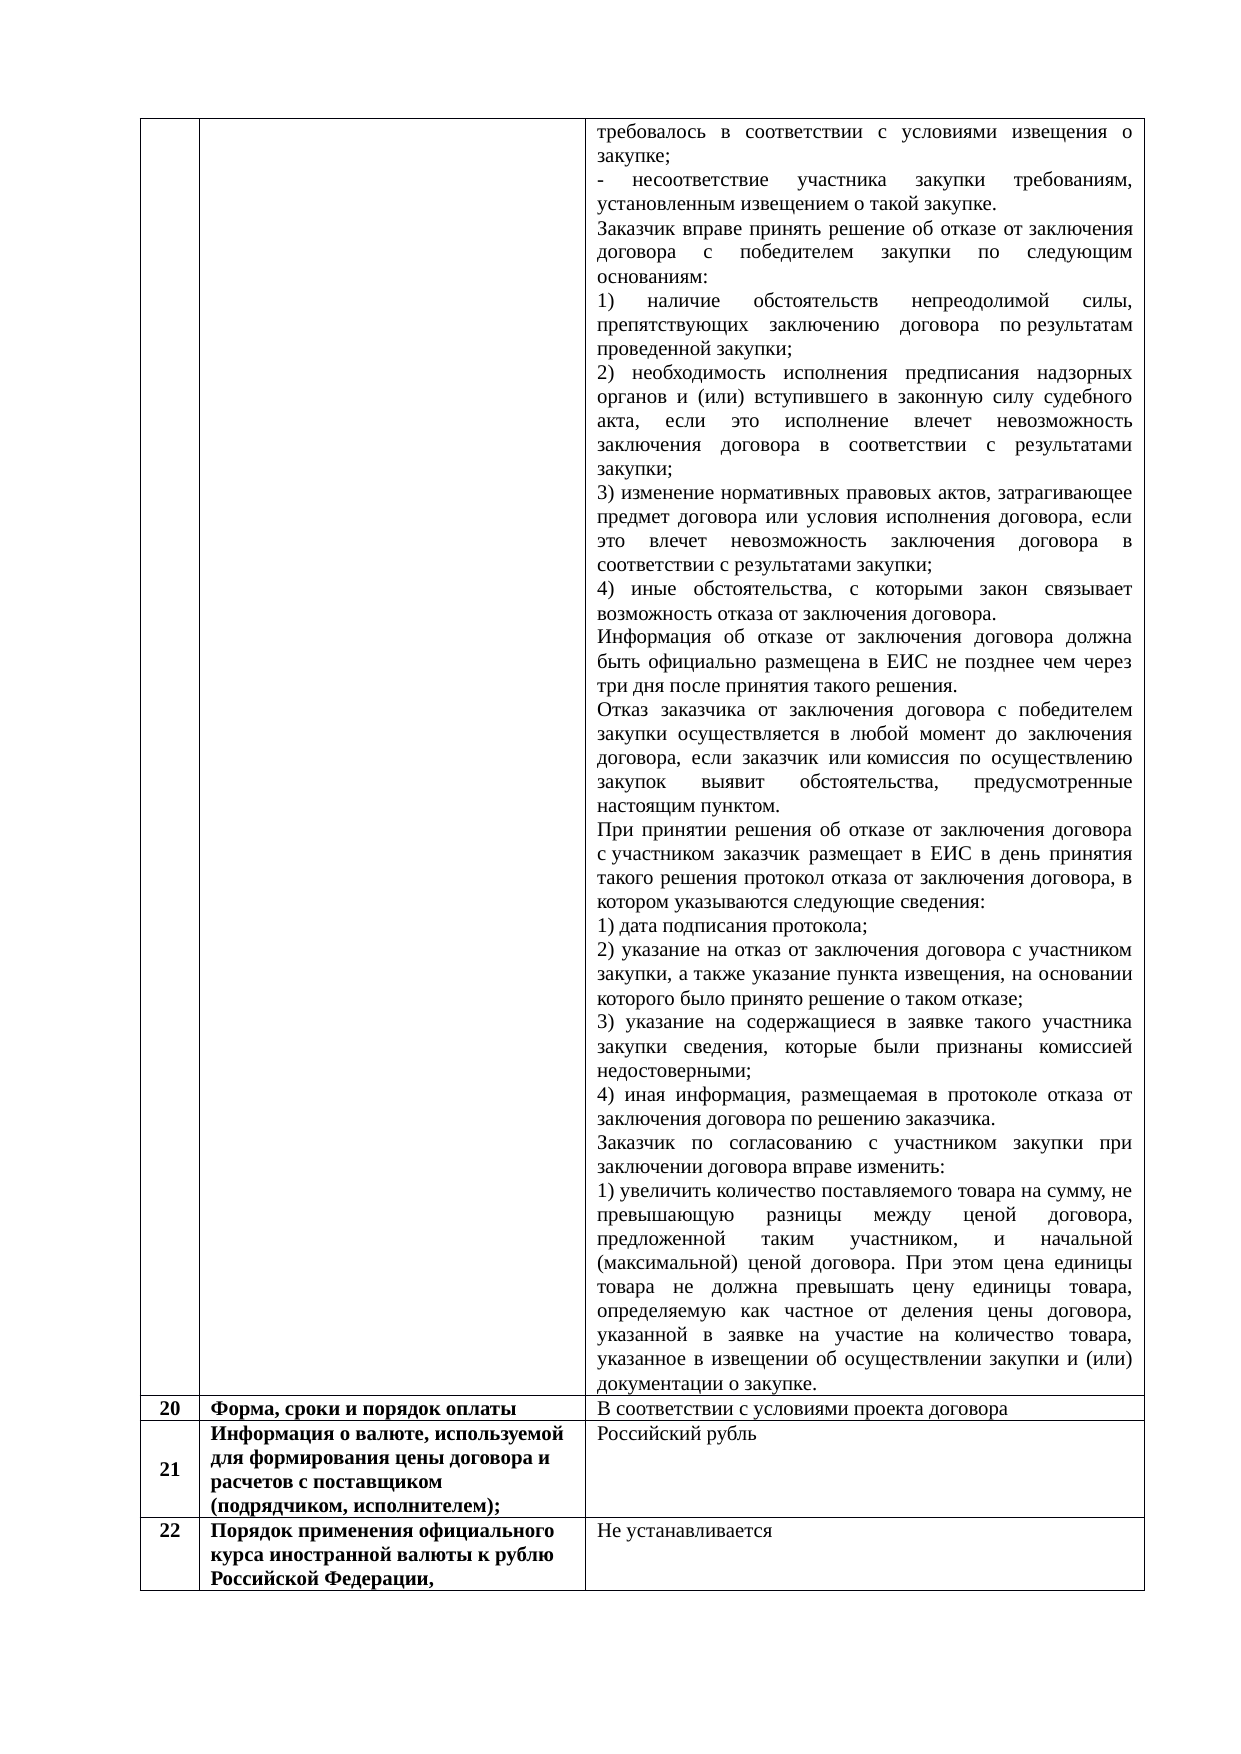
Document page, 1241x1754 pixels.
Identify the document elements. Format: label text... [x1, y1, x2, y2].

table_cell Не устанавливается [586, 1518, 1144, 1590]
table_cell требовалось в соответствии с условиями извещения о закупке; - несоответствие участника закупки требованиям, установленным извещением о такой закупке. Заказчик вправе принять решение об отказе от заключения договора с победителем закупки по следующим основаниям: 1) наличие обстоятельств непреодолимой силы, препятствующих заключению договора по результатам проведенной закупки; 2) необходимость исполнения предписания надзорных органов и (или) вступившего в законную силу судебного акта, если это исполнение влечет невозможность заключения договора в соответствии с результатами закупки; 3) изменение нормативных правовых актов, затрагивающее предмет договора или условия исполнения договора, если это влечет невозможность заключения договора в соответствии с результатами закупки; 4) иные обстоятельства, с которыми закон связывает возможность отказа от заключения договора. Информация об отказе от заключения договора должна быть официально размещена в ЕИС не позднее чем через три дня после принятия такого решения. Отказ заказчика от заключения договора с победителем закупки осуществляется в любой момент до заключения договора, если заказчик или комиссия по осуществлению закупок выявит обстоятельства, предусмотренные настоящим пунктом. При принятии решения об отказе от заключения договора с участником заказчик размещает в ЕИС в день принятия такого решения протокол отказа от заключения договора, в котором указываются следующие сведения: 1) дата подписания протокола; 2) указание на отказ от заключения договора с участником закупки, а также указание пункта извещения, на основании которого было принято решение о таком отказе; 3) указание на содержащиеся в заявке такого участника закупки сведения, которые были признаны комиссией недостоверными; 4) иная информация, размещаемая в протоколе отказа от заключения договора по решению заказчика. Заказчик по согласованию с участником закупки при заключении договора вправе изменить: 1) увеличить количество поставляемого товара на сумму, не превышающую разницы между ценой договора, предложенной таким участником, и начальной (максимальной) ценой договора. При этом цена единицы товара не должна превышать цену единицы товара, определяемую как частное от деления цены договора, указанной в заявке на участие на количество товара, указанное в извещении об осуществлении закупки и (или) документации о закупке. [586, 119, 1144, 1394]
table_cell [141, 119, 199, 1394]
table_cell 20 [141, 1396, 199, 1419]
table_cell Информация о валюте, используемой для формирования цены договора и расчетов с поставщиком (подрядчиком, исполнителем); [200, 1421, 585, 1517]
table_cell [200, 119, 585, 1394]
table_cell Российский рубль [586, 1421, 1144, 1517]
table_cell В соответствии с условиями проекта договора [586, 1396, 1144, 1419]
table_cell 22 [141, 1518, 199, 1590]
table_cell 21 [141, 1421, 199, 1517]
table_cell Форма, сроки и порядок оплаты [200, 1396, 585, 1419]
table_cell Порядок применения официального курса иностранной валюты к рублю Российской Федерации, [200, 1518, 585, 1590]
